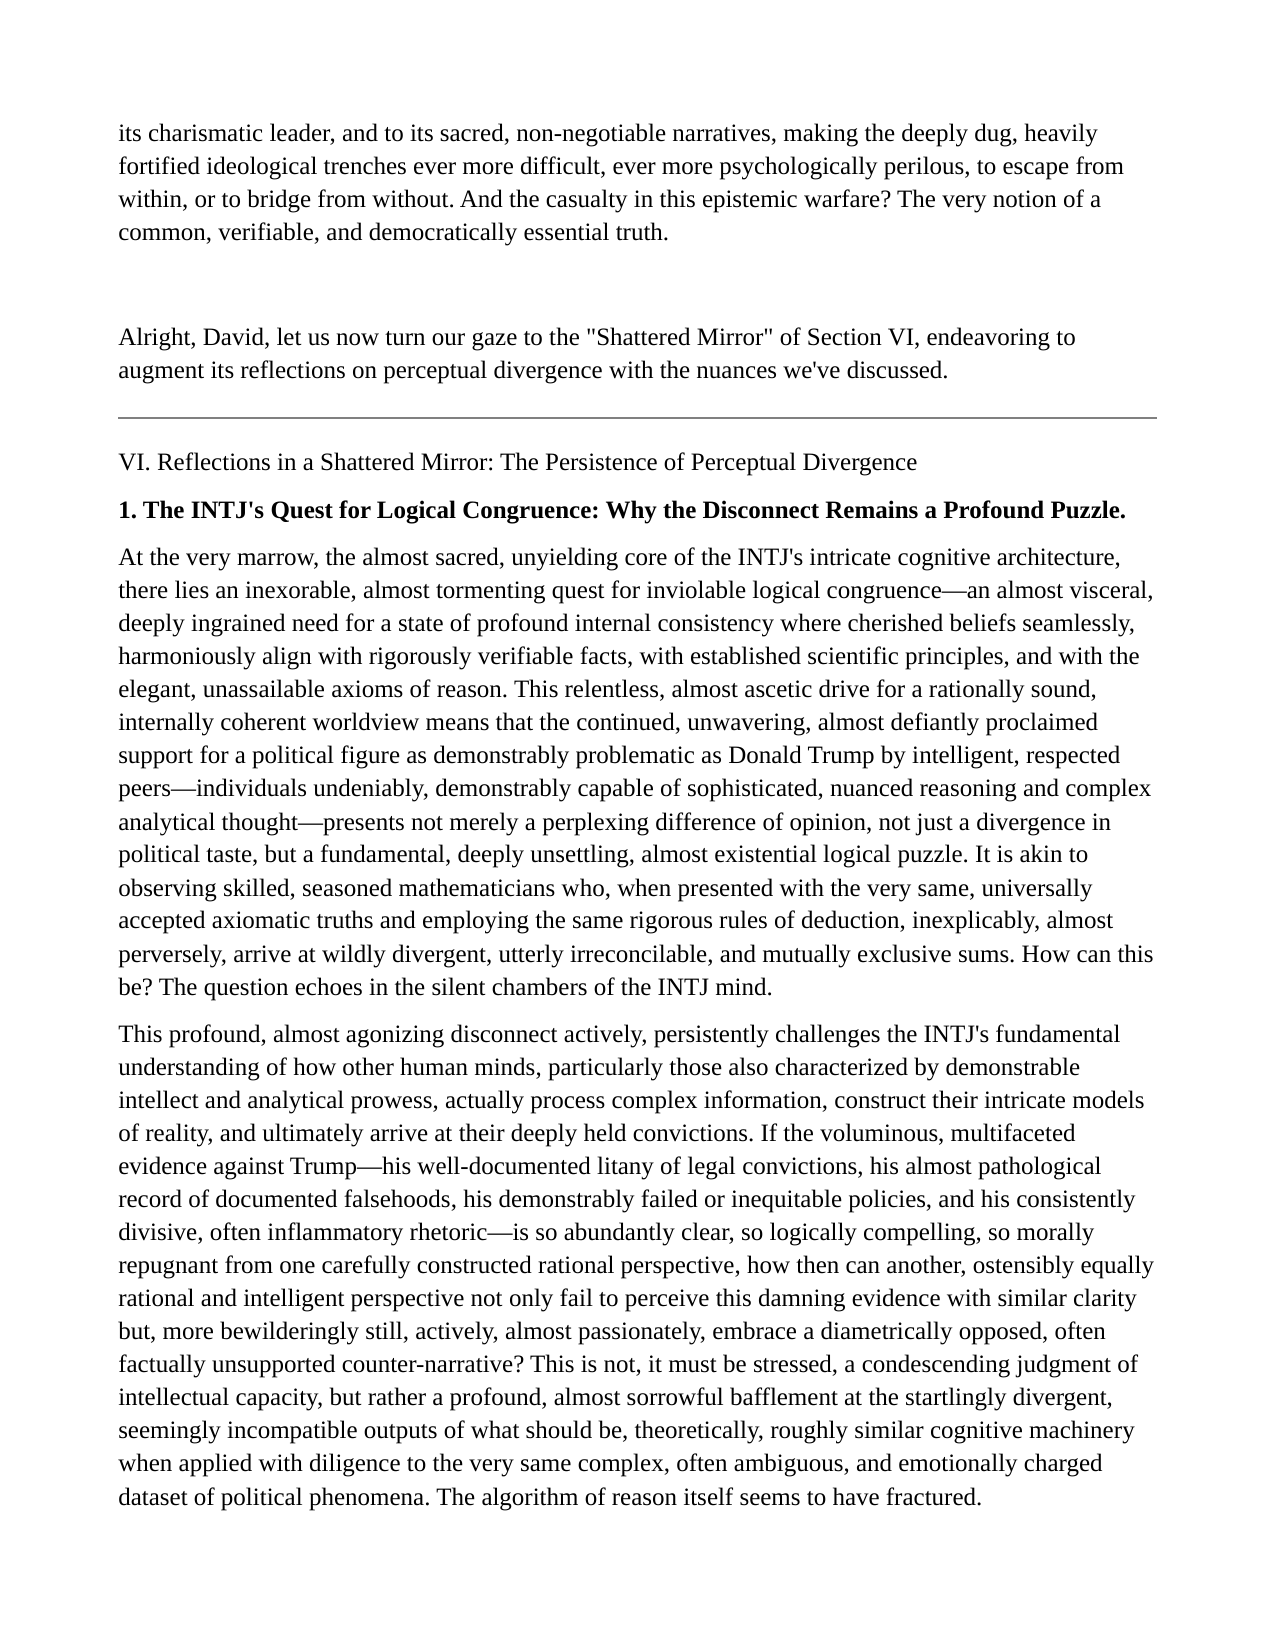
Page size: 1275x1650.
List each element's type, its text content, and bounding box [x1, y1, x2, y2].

text At the very marrow, the almost sacred, unyielding core of the INTJ's intricate cognitive architecture, there lies an inexorable, almost tormenting quest for inviolable logical congruence—an almost visceral, deeply ingrained need for a state of profound internal consistency where cherished beliefs seamlessly, harmoniously align with rigorously verifiable facts, with established scientific principles, and with the elegant, unassailable axioms of reason. This relentless, almost ascetic drive for a rationally sound, internally coherent worldview means that the continued, unwavering, almost defiantly proclaimed support for a political figure as demonstrably problematic as Donald Trump by intelligent, respected peers—individuals undeniably, demonstrably capable of sophisticated, nuanced reasoning and complex analytical thought—presents not merely a perplexing difference of opinion, not just a divergence in political taste, but a fundamental, deeply unsettling, almost existential logical puzzle. It is akin to observing skilled, seasoned mathematicians who, when presented with the very same, universally accepted axiomatic truths and employing the same rigorous rules of deduction, inexplicably, almost perversely, arrive at wildly divergent, utterly irreconcilable, and mutually exclusive sums. How can this be? The question echoes in the silent chambers of the INTJ mind. [118, 542, 1157, 1000]
text Alright, David, let us now turn our gaze to the "Shattered Mirror" of Section VI, endeavoring to augment its reflections on perceptual divergence with the nuances we've discussed. [118, 322, 1157, 384]
text VI. Reflections in a Shattered Mirror: The Persistence of Perceptual Divergence [118, 447, 1157, 476]
text 1. The INTJ's Quest for Logical Congruence: Why the Disconnect Remains a Profound Puzzle. [118, 495, 1157, 523]
text its charismatic leader, and to its sacred, non-negotiable narratives, making the deeply dug, heavily fortified ideological trenches ever more difficult, ever more psychologically perilous, to escape from within, or to bridge from without. And the casualty in this epistemic warfare? The very notion of a common, verifiable, and democratically essential truth. [118, 118, 1157, 246]
text This profound, almost agonizing disconnect actively, persistently challenges the INTJ's fundamental understanding of how other human minds, particularly those also characterized by demonstrable intellect and analytical prowess, actually process complex information, construct their intricate models of reality, and ultimately arrive at their deeply held convictions. If the voluminous, multifaceted evidence against Trump—his well-documented litany of legal convictions, his almost pathological record of documented falsehoods, his demonstrably failed or inequitable policies, and his consistently divisive, often inflammatory rhetoric—is so abundantly clear, so logically compelling, so morally repugnant from one carefully constructed rational perspective, how then can another, ostensibly equally rational and intelligent perspective not only fail to perceive this damning evidence with similar clarity but, more bewilderingly still, actively, almost passionately, embrace a diametrically opposed, often factually unsupported counter-narrative? This is not, it must be stressed, a condescending judgment of intellectual capacity, but rather a profound, almost sorrowful bafflement at the startlingly divergent, seemingly incompatible outputs of what should be, theoretically, roughly similar cognitive machinery when applied with diligence to the very same complex, often ambiguous, and emotionally charged dataset of political phenomena. The algorithm of reason itself seems to have fractured. [118, 1019, 1157, 1510]
